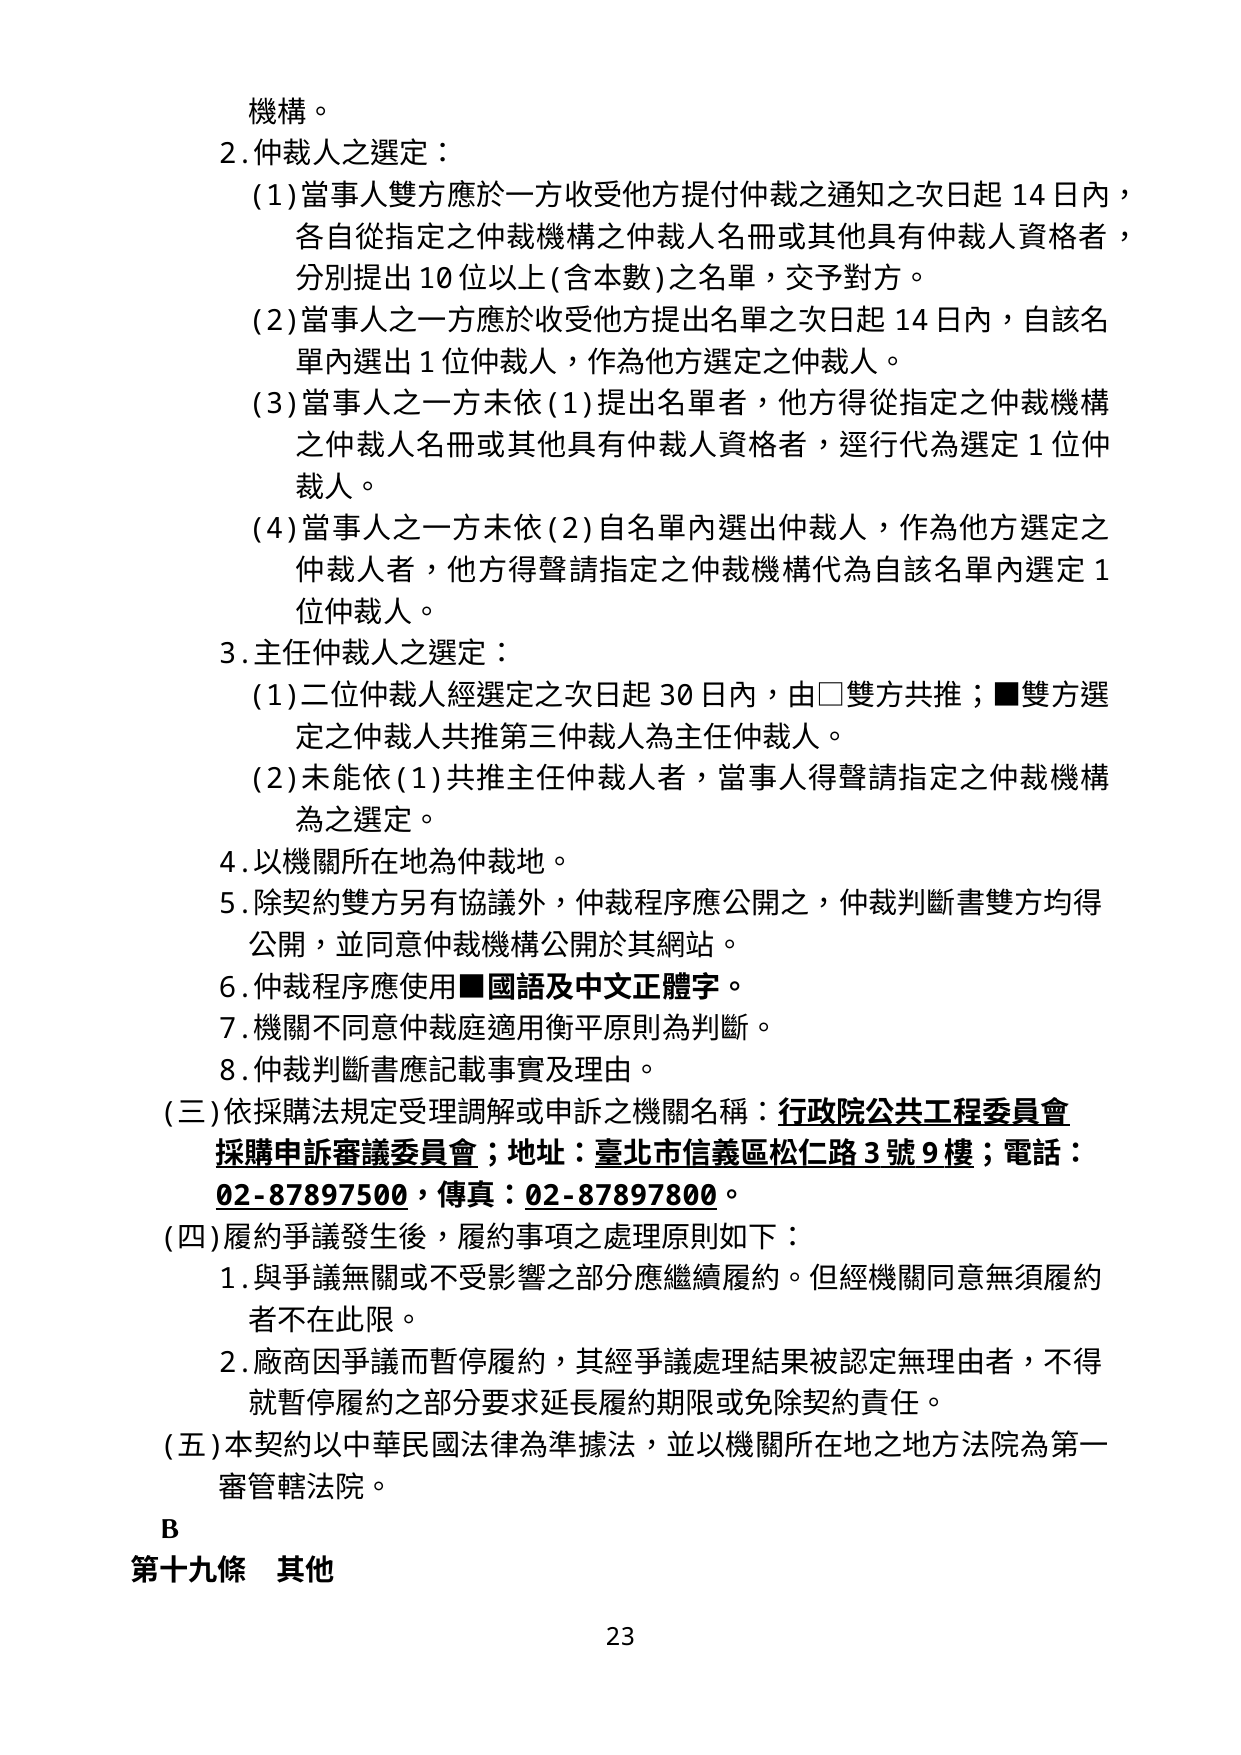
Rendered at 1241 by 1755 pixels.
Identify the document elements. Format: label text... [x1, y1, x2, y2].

text 2.仲裁人之選定： [218, 130, 1104, 172]
text 3.主任仲裁人之選定： [218, 630, 1104, 672]
text (1)當事人雙方應於一方收受他方提付仲裁之通知之次日起14日內，各自從指定之仲裁機構之仲裁人名冊或其他具有仲裁人資格者，分別提出10位以上(含本數)之名單，交予對方。 [248, 172, 1110, 297]
text 7.機關不同意仲裁庭適用衡平原則為判斷。 [218, 1005, 1104, 1047]
text 1.與爭議無關或不受影響之部分應繼續履約。但經機關同意無須履約者不在此限。 [218, 1255, 1104, 1339]
text (1)二位仲裁人經選定之次日起30日內，由□雙方共推；■雙方選定之仲裁人共推第三仲裁人為主任仲裁人。 [248, 672, 1110, 755]
text 02-87897500，傳真：02-87897800。 [142, 1172, 1110, 1214]
text (4)當事人之一方未依(2)自名單內選出仲裁人，作為他方選定之仲裁人者，他方得聲請指定之仲裁機構代為自該名單內選定1位仲裁人。 [248, 505, 1110, 630]
text 第十九條 其他 [130, 1547, 1110, 1589]
text 機構。 [218, 89, 1104, 130]
text 採購申訴審議委員會；地址：臺北市信義區松仁路3號9樓；電話： [142, 1130, 1110, 1172]
text 8.仲裁判斷書應記載事實及理由。 [218, 1047, 1104, 1089]
text (四)履約爭議發生後，履約事項之處理原則如下： [159, 1214, 1110, 1255]
text (三)依採購法規定受理調解或申訴之機關名稱：行政院公共工程委員會 [159, 1089, 1110, 1130]
text (2)當事人之一方應於收受他方提出名單之次日起14日內，自該名單內選出1位仲裁人，作為他方選定之仲裁人。 [248, 297, 1110, 380]
text  [159, 1505, 1110, 1547]
text (3)當事人之一方未依(1)提出名單者，他方得從指定之仲裁機構之仲裁人名冊或其他具有仲裁人資格者，逕行代為選定1位仲裁人。 [248, 380, 1110, 505]
text 4.以機關所在地為仲裁地。 [218, 839, 1104, 880]
text (五)本契約以中華民國法律為準據法，並以機關所在地之地方法院為第一審管轄法院。 [159, 1422, 1110, 1505]
text 6.仲裁程序應使用■國語及中文正體字。 [218, 964, 1104, 1005]
text 2.廠商因爭議而暫停履約，其經爭議處理結果被認定無理由者，不得就暫停履約之部分要求延長履約期限或免除契約責任。 [218, 1339, 1104, 1422]
text (2)未能依(1)共推主任仲裁人者，當事人得聲請指定之仲裁機構為之選定。 [248, 755, 1110, 839]
text 5.除契約雙方另有協議外，仲裁程序應公開之，仲裁判斷書雙方均得公開，並同意仲裁機構公開於其網站。 [218, 880, 1104, 964]
